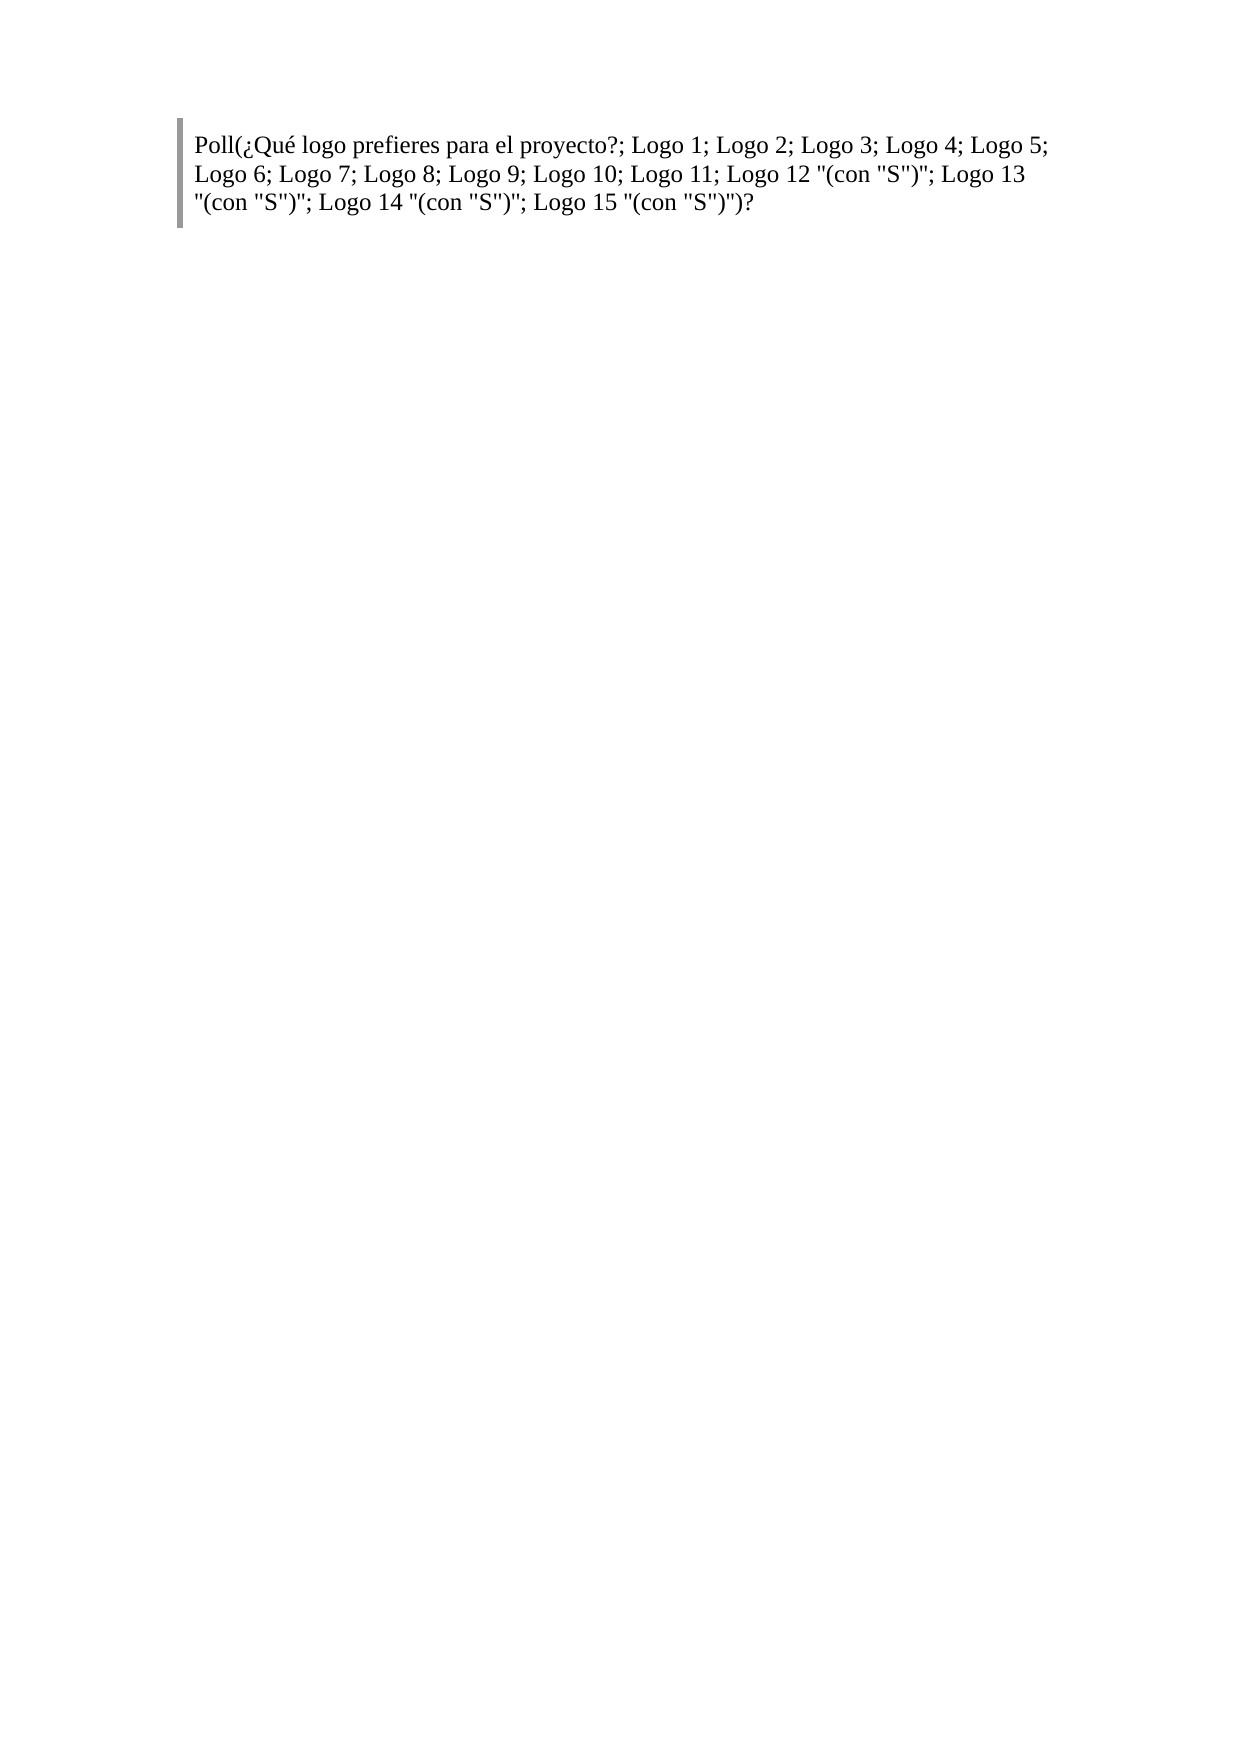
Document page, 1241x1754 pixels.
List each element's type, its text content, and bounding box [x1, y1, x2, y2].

text Poll(¿Qué logo prefieres para el proyecto?; Logo 1; Logo 2; Logo 3; Logo 4; Logo 5; Logo 6; Logo 7; Logo 8; Logo 9; Logo 10; Logo 11; Logo 12 ''(con "S")''; Logo 13 ''(con "S")''; Logo 14 ''(con "S")''; Logo 15 ''(con "S")'')? [183, 118, 1063, 228]
